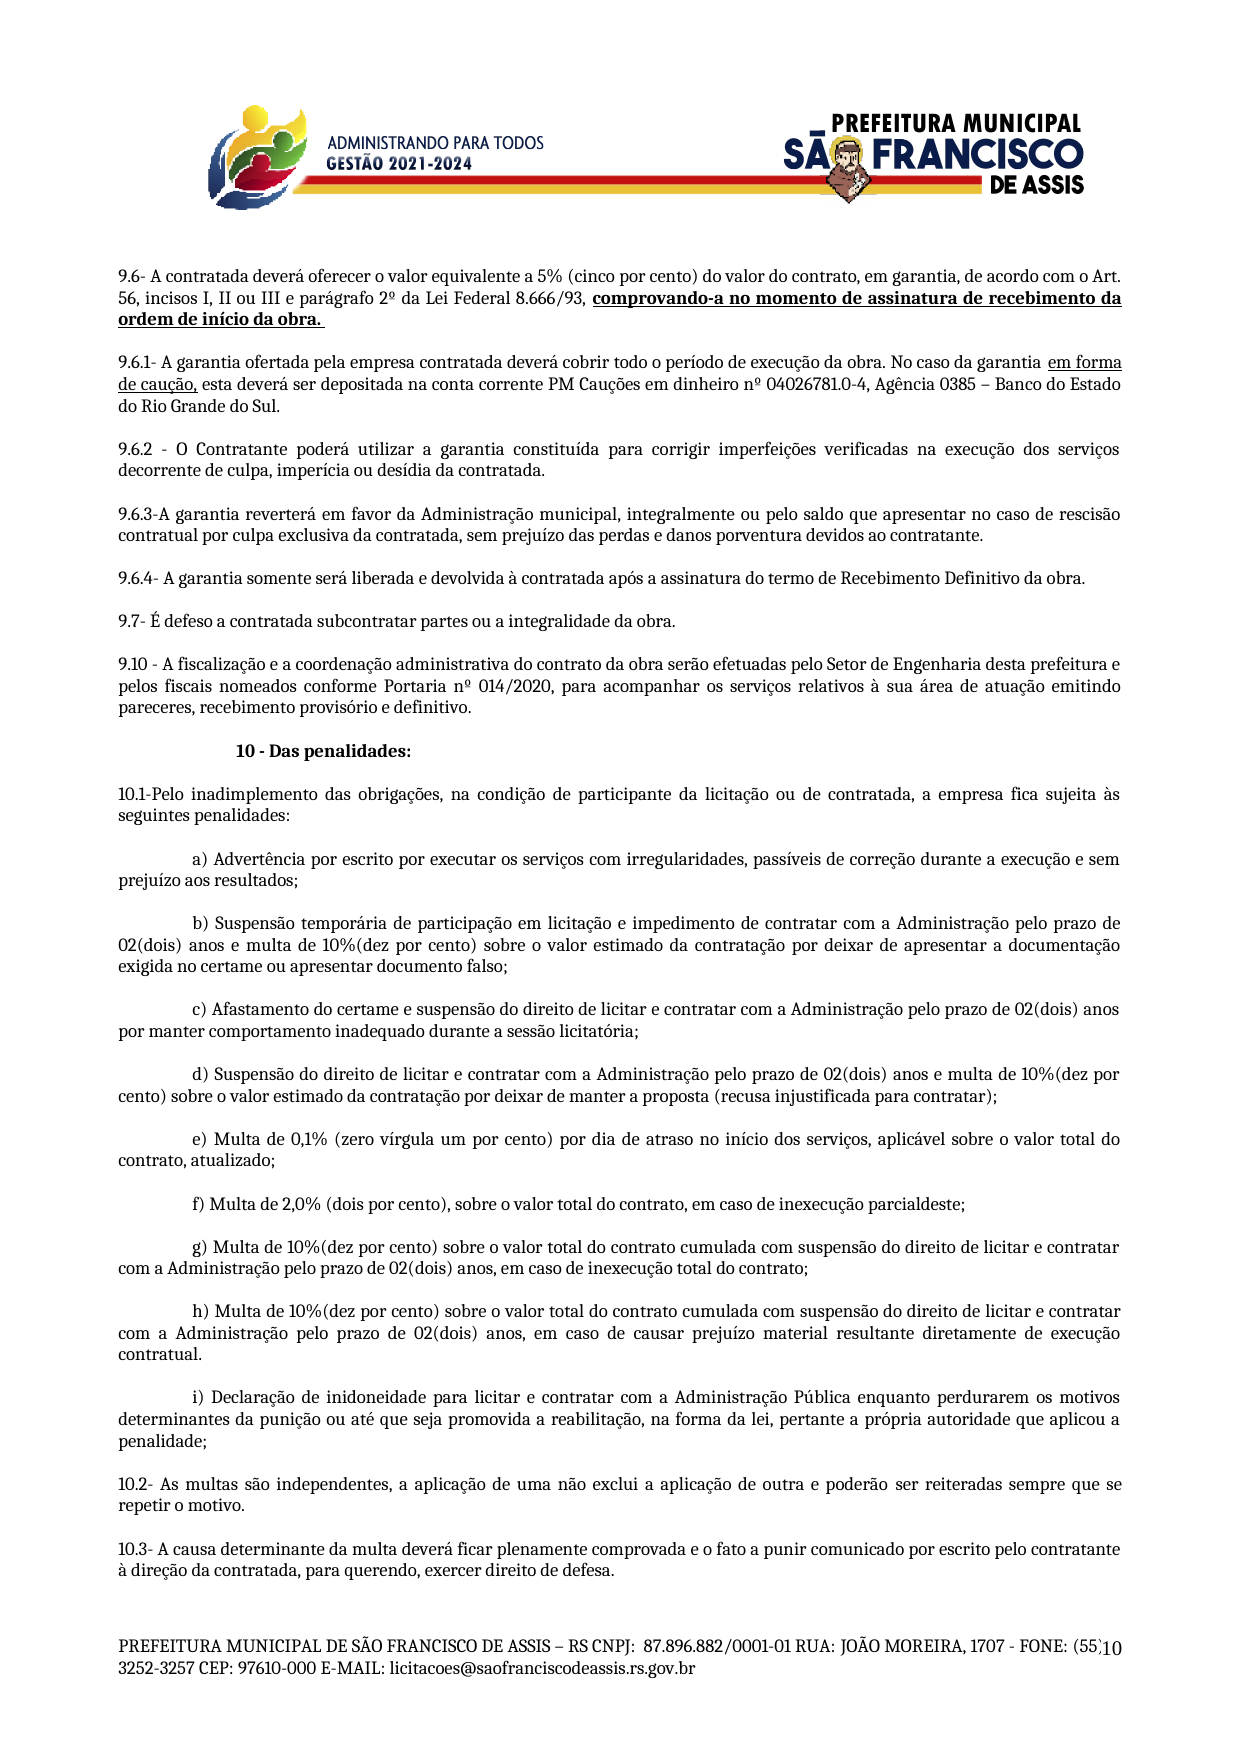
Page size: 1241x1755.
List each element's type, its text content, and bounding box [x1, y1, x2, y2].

text i) Declaração de inidoneidade para licitar e contratar com a Administração Pública enquanto perdurarem os motivos determinantes da punição ou até que seja promovida a reabilitação, na forma da lei, pertante a própria autoridade que aplicou a penalidade; [118, 1387, 1122, 1452]
text 10.2- As multas são independentes, a aplicação de uma não exclui a aplicação de outra e poderão ser reiteradas sempre que se repetir o motivo. [118, 1473, 1122, 1516]
text d) Suspensão do direito de licitar e contratar com a Administração pelo prazo de 02(dois) anos e multa de 10%(dez por cento) sobre o valor estimado da contratação por deixar de manter a proposta (recusa injustificada para contratar); [118, 1064, 1122, 1107]
text 9.6.2 - O Contratante poderá utilizar a garantia constituída para corrigir imperfeições verificadas na execução dos serviços decorrente de culpa, imperícia ou desídia da contratada. [118, 438, 1122, 481]
text f) Multa de 2,0% (dois por cento), sobre o valor total do contrato, em caso de inexecução parcialdeste; [118, 1193, 1122, 1214]
text a) Advertência por escrito por executar os serviços com irregularidades, passíveis de correção durante a execução e sem prejuízo aos resultados; [118, 848, 1122, 891]
text 9.6.3-A garantia reverterá em favor da Administração municipal, integralmente ou pelo saldo que apresentar no caso de rescisão contratual por culpa exclusiva da contratada, sem prejuízo das perdas e danos porventura devidos ao contratante. [118, 503, 1122, 546]
text 9.7- É defeso a contratada subcontratar partes ou a integralidade da obra. [118, 611, 1122, 632]
text c) Afastamento do certame e suspensão do direito de licitar e contratar com a Administração pelo prazo de 02(dois) anos por manter comportamento inadequado durante a sessão licitatória; [118, 999, 1122, 1042]
text 9.6.4- A garantia somente será liberada e devolvida à contratada após a assinatura do termo de Recebimento Definitivo da obra. [118, 568, 1122, 589]
text g) Multa de 10%(dez por cento) sobre o valor total do contrato cumulada com suspensão do direito de licitar e contratar com a Administração pelo prazo de 02(dois) anos, em caso de inexecução total do contrato; [118, 1236, 1122, 1279]
text 10 - Das penalidades: [118, 740, 1122, 762]
text 10.1-Pelo inadimplemento das obrigações, na condição de participante da licitação ou de contratada, a empresa fica sujeita às seguintes penalidades: [118, 783, 1122, 826]
text b) Suspensão temporária de participação em licitação e impedimento de contratar com a Administração pelo prazo de 02(dois) anos e multa de 10%(dez por cento) sobre o valor estimado da contratação por deixar de apresentar a documentação exigida no certame ou apresentar documento falso; [118, 913, 1122, 977]
text e) Multa de 0,1% (zero vírgula um por cento) por dia de atraso no início dos serviços, aplicável sobre o valor total do contrato, atualizado; [118, 1128, 1122, 1171]
text 10.3- A causa determinante da multa deverá ficar plenamente comprovada e o fato a punir comunicado por escrito pelo contratante à direção da contratada, para querendo, exercer direito de defesa. [118, 1538, 1122, 1581]
text 9.6.1- A garantia ofertada pela empresa contratada deverá cobrir todo o período de execução da obra. No caso da garantia em forma de caução, esta deverá ser depositada na conta corrente PM Cauções em dinheiro nº 04026781.0-4, Agência 0385 – Banco do Estado do Rio Grande do Sul. [118, 352, 1122, 417]
text 9.6- A contratada deverá oferecer o valor equivalente a 5% (cinco por cento) do valor do contrato, em garantia, de acordo com o Art. 56, incisos I, II ou III e parágrafo 2º da Lei Federal 8.666/93, comprovando-a no momento de assinatura de recebimento da ordem de início da obra. [118, 266, 1122, 331]
text 9.10 - A fiscalização e a coordenação administrativa do contrato da obra serão efetuadas pelo Setor de Engenharia desta prefeitura e pelos fiscais nomeados conforme Portaria nº 014/2020, para acompanhar os serviços relativos à sua área de atuação emitindo pareceres, recebimento provisório e definitivo. [118, 654, 1122, 719]
text h) Multa de 10%(dez por cento) sobre o valor total do contrato cumulada com suspensão do direito de licitar e contratar com a Administração pelo prazo de 02(dois) anos, em caso de causar prejuízo material resultante diretamente de execução contratual. [118, 1301, 1122, 1366]
